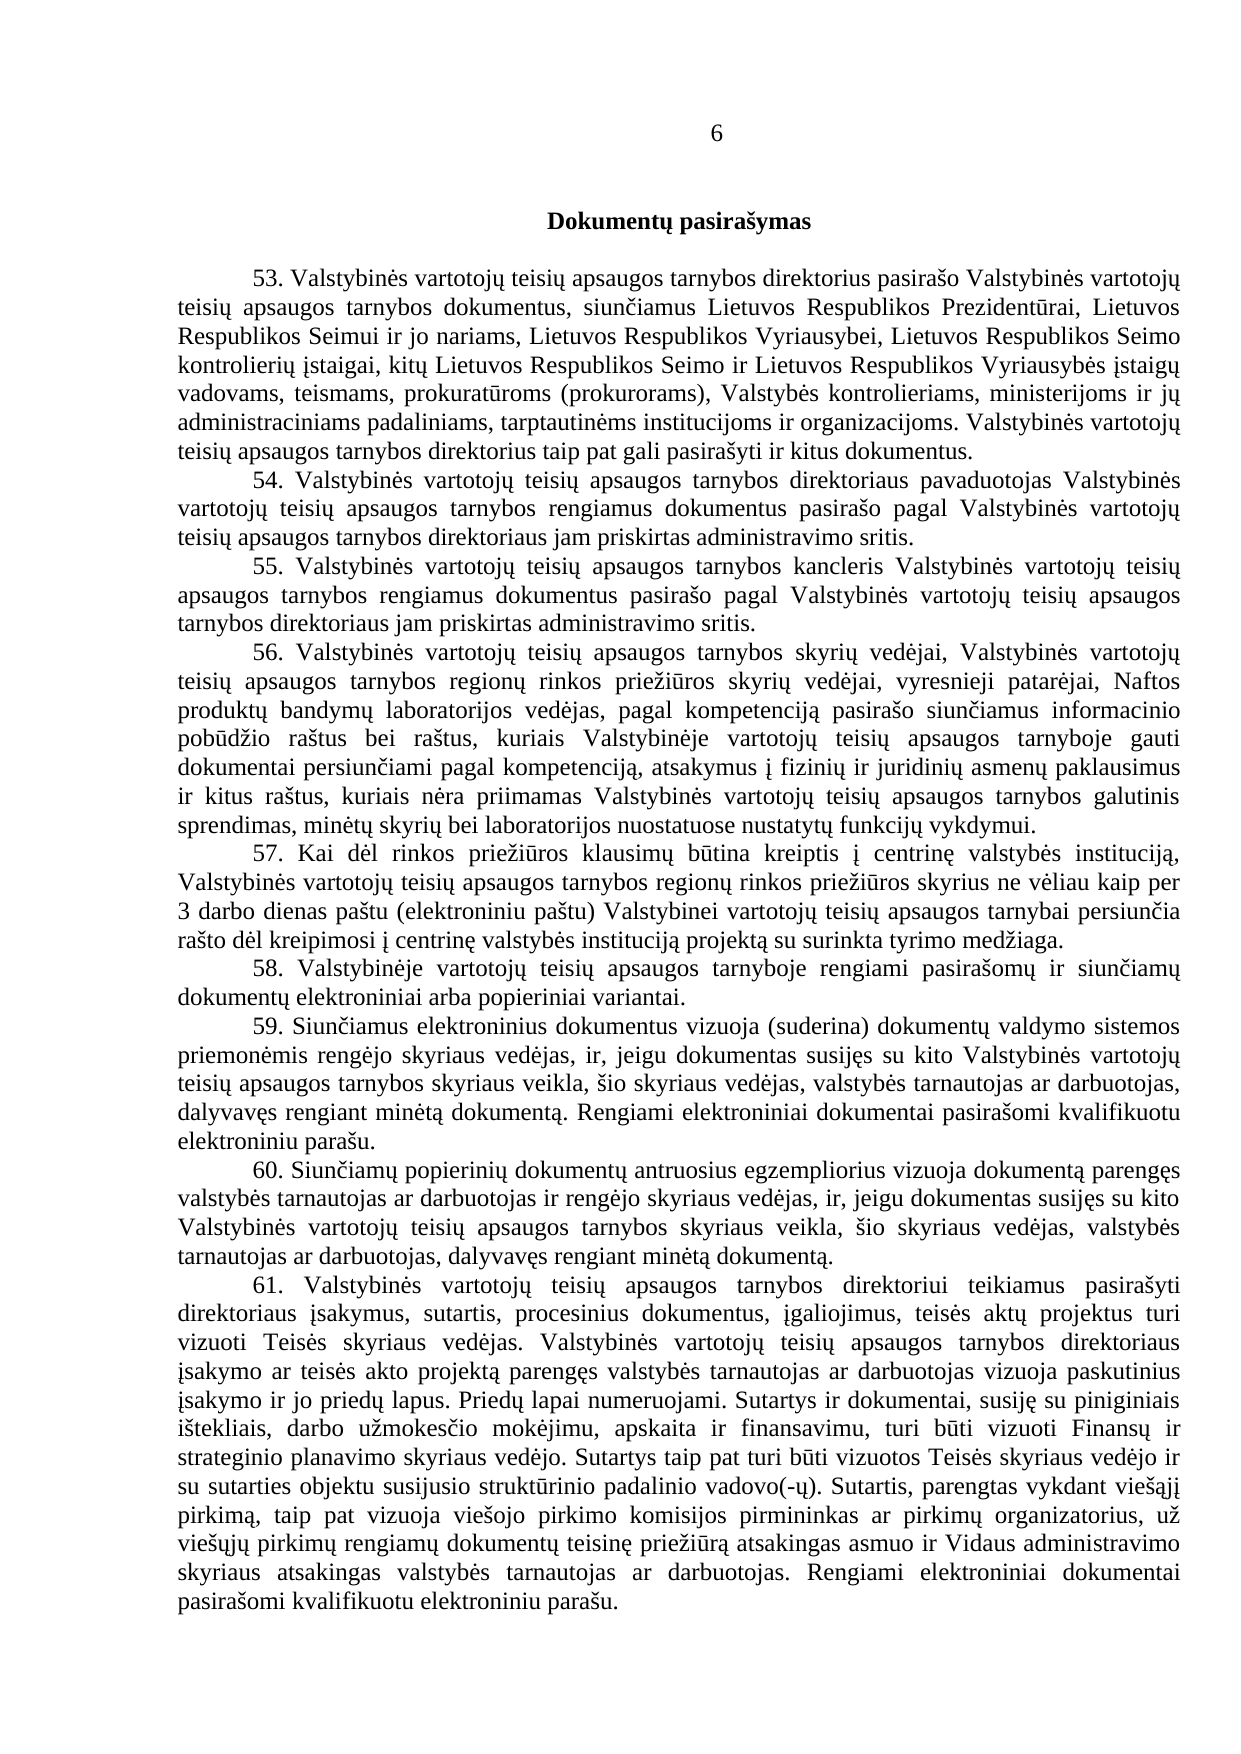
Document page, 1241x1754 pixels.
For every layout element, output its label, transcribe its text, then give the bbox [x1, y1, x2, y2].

text 58. Valstybinėje vartotojų teisių apsaugos tarnyboje rengiami pasirašomų ir siunčiamų dokumentų elektroniniai arba popieriniai variantai. [177, 953, 1181, 1011]
text Dokumentų pasirašymas [177, 206, 1181, 235]
text 59. Siunčiamus elektroninius dokumentus vizuoja (suderina) dokumentų valdymo sistemos priemonėmis rengėjo skyriaus vedėjas, ir, jeigu dokumentas susijęs su kito Valstybinės vartotojų teisių apsaugos tarnybos skyriaus veikla, šio skyriaus vedėjas, valstybės tarnautojas ar darbuotojas, dalyvavęs rengiant minėtą dokumentą. Rengiami elektroniniai dokumentai pasirašomi kvalifikuotu elektroniniu parašu. [177, 1011, 1181, 1155]
text 57. Kai dėl rinkos priežiūros klausimų būtina kreiptis į centrinę valstybės instituciją, Valstybinės vartotojų teisių apsaugos tarnybos regionų rinkos priežiūros skyrius ne vėliau kaip per 3 darbo dienas paštu (elektroniniu paštu) Valstybinei vartotojų teisių apsaugos tarnybai persiunčia rašto dėl kreipimosi į centrinę valstybės instituciją projektą su surinkta tyrimo medžiaga. [177, 838, 1181, 953]
text 55. Valstybinės vartotojų teisių apsaugos tarnybos kancleris Valstybinės vartotojų teisių apsaugos tarnybos rengiamus dokumentus pasirašo pagal Valstybinės vartotojų teisių apsaugos tarnybos direktoriaus jam priskirtas administravimo sritis. [177, 551, 1181, 637]
text 56. Valstybinės vartotojų teisių apsaugos tarnybos skyrių vedėjai, Valstybinės vartotojų teisių apsaugos tarnybos regionų rinkos priežiūros skyrių vedėjai, vyresnieji patarėjai, Naftos produktų bandymų laboratorijos vedėjas, pagal kompetenciją pasirašo siunčiamus informacinio pobūdžio raštus bei raštus, kuriais Valstybinėje vartotojų teisių apsaugos tarnyboje gauti dokumentai persiunčiami pagal kompetenciją, atsakymus į fizinių ir juridinių asmenų paklausimus ir kitus raštus, kuriais nėra priimamas Valstybinės vartotojų teisių apsaugos tarnybos galutinis sprendimas, minėtų skyrių bei laboratorijos nuostatuose nustatytų funkcijų vykdymui. [177, 637, 1181, 838]
text 53. Valstybinės vartotojų teisių apsaugos tarnybos direktorius pasirašo Valstybinės vartotojų teisių apsaugos tarnybos dokumentus, siunčiamus Lietuvos Respublikos Prezidentūrai, Lietuvos Respublikos Seimui ir jo nariams, Lietuvos Respublikos Vyriausybei, Lietuvos Respublikos Seimo kontrolierių įstaigai, kitų Lietuvos Respublikos Seimo ir Lietuvos Respublikos Vyriausybės įstaigų vadovams, teismams, prokuratūroms (prokurorams), Valstybės kontrolieriams, ministerijoms ir jų administraciniams padaliniams, tarptautinėms institucijoms ir organizacijoms. Valstybinės vartotojų teisių apsaugos tarnybos direktorius taip pat gali pasirašyti ir kitus dokumentus. [177, 263, 1181, 465]
text 54. Valstybinės vartotojų teisių apsaugos tarnybos direktoriaus pavaduotojas Valstybinės vartotojų teisių apsaugos tarnybos rengiamus dokumentus pasirašo pagal Valstybinės vartotojų teisių apsaugos tarnybos direktoriaus jam priskirtas administravimo sritis. [177, 465, 1181, 551]
text 61. Valstybinės vartotojų teisių apsaugos tarnybos direktoriui teikiamus pasirašyti direktoriaus įsakymus, sutartis, procesinius dokumentus, įgaliojimus, teisės aktų projektus turi vizuoti Teisės skyriaus vedėjas. Valstybinės vartotojų teisių apsaugos tarnybos direktoriaus įsakymo ar teisės akto projektą parengęs valstybės tarnautojas ar darbuotojas vizuoja paskutinius įsakymo ir jo priedų lapus. Priedų lapai numeruojami. Sutartys ir dokumentai, susiję su piniginiais ištekliais, darbo užmokesčio mokėjimu, apskaita ir finansavimu, turi būti vizuoti Finansų ir strateginio planavimo skyriaus vedėjo. Sutartys taip pat turi būti vizuotos Teisės skyriaus vedėjo ir su sutarties objektu susijusio struktūrinio padalinio vadovo(-ų). Sutartis, parengtas vykdant viešąjį pirkimą, taip pat vizuoja viešojo pirkimo komisijos pirmininkas ar pirkimų organizatorius, už viešųjų pirkimų rengiamų dokumentų teisinę priežiūrą atsakingas asmuo ir Vidaus administravimo skyriaus atsakingas valstybės tarnautojas ar darbuotojas. Rengiami elektroniniai dokumentai pasirašomi kvalifikuotu elektroniniu parašu. [177, 1270, 1181, 1615]
text 60. Siunčiamų popierinių dokumentų antruosius egzempliorius vizuoja dokumentą parengęs valstybės tarnautojas ar darbuotojas ir rengėjo skyriaus vedėjas, ir, jeigu dokumentas susijęs su kito Valstybinės vartotojų teisių apsaugos tarnybos skyriaus veikla, šio skyriaus vedėjas, valstybės tarnautojas ar darbuotojas, dalyvavęs rengiant minėtą dokumentą. [177, 1155, 1181, 1270]
